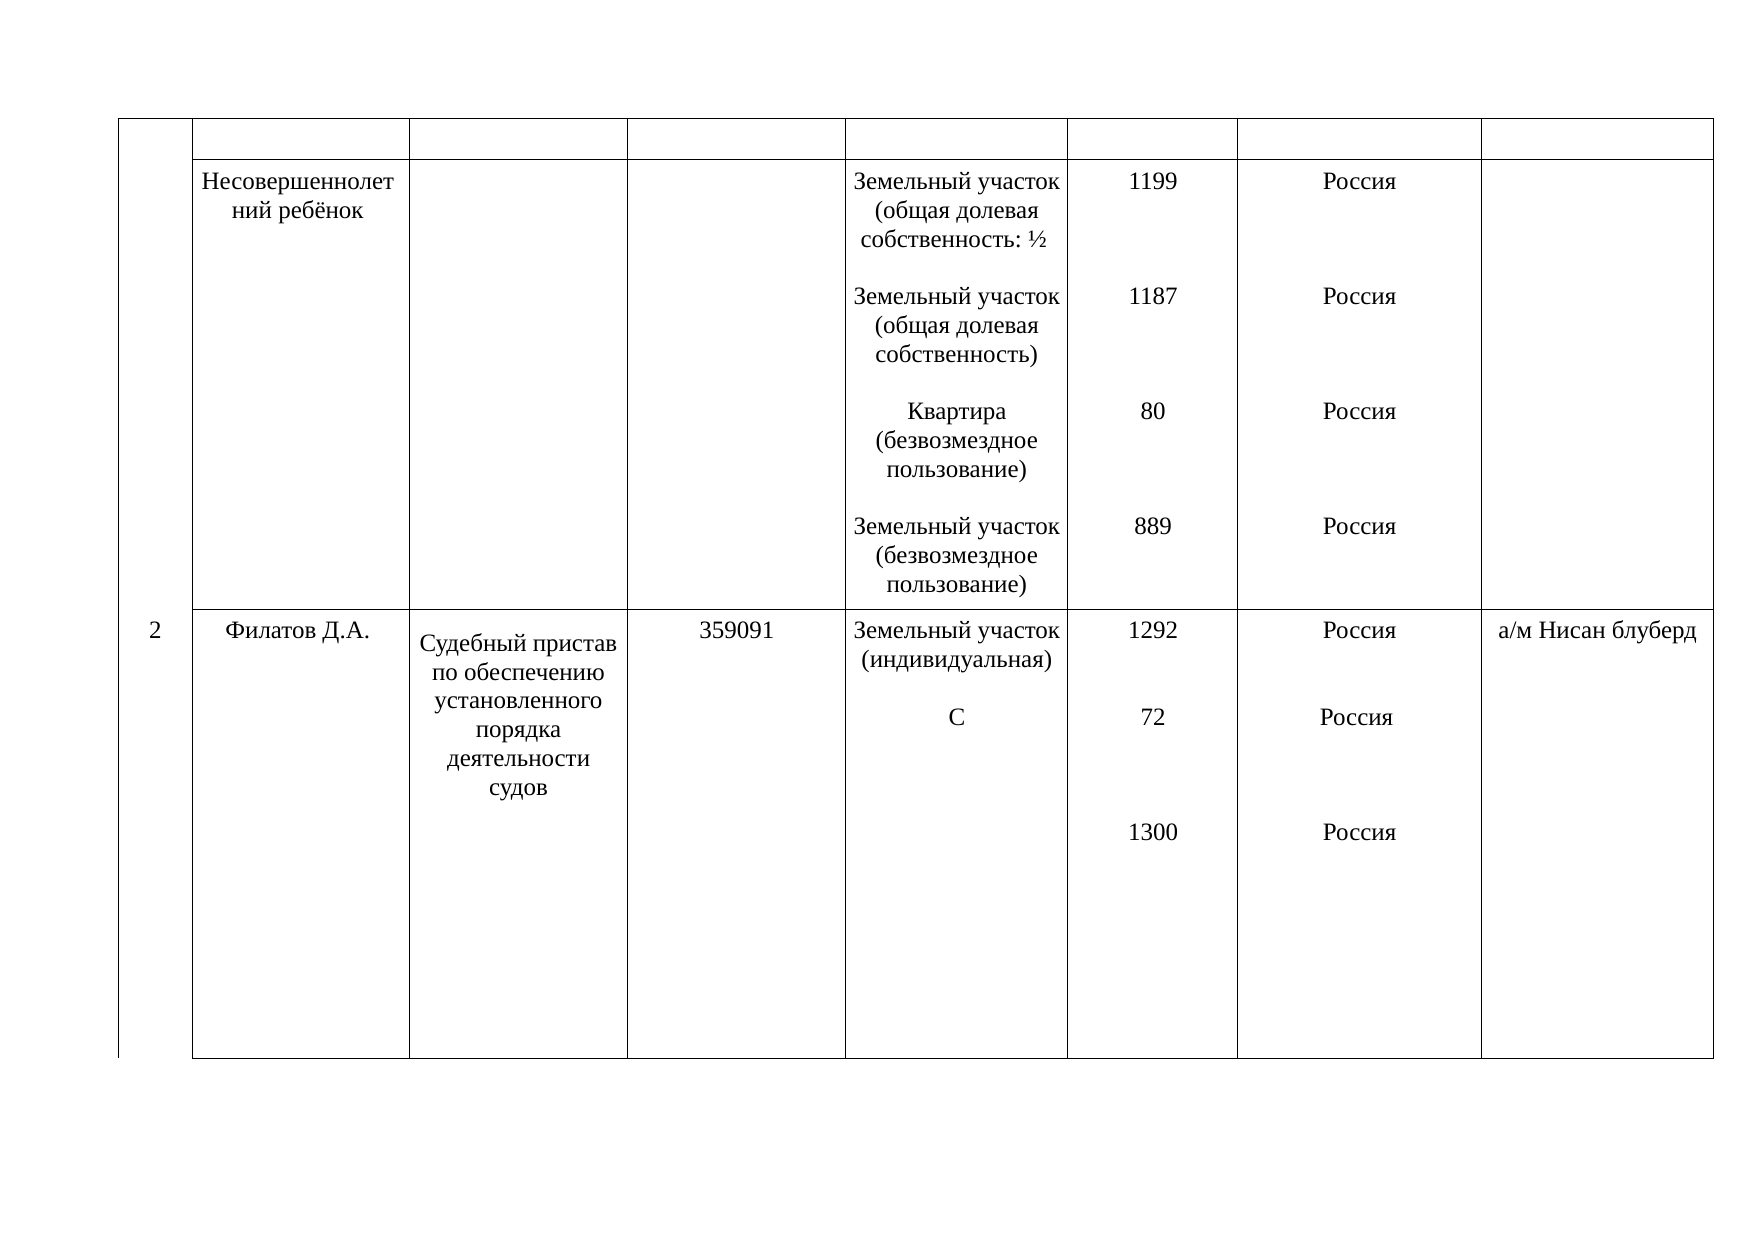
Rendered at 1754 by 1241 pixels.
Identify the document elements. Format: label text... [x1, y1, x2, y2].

table_cell [410, 160, 627, 609]
table_cell а/м Нисан блуберд [1482, 610, 1713, 1058]
table_cell Россия Россия Россия Россия [1238, 160, 1481, 609]
table_cell Земельный участок (индивидуальная) С [846, 610, 1067, 1058]
table_cell Земельный участок (общая долевая собственность: ½ Земельный участок (общая долевая собственность) Квартира (безвозмездное пользование) Земельный участок (безвозмездное пользование) [846, 160, 1067, 609]
table_cell [1482, 119, 1713, 159]
table_cell [628, 160, 845, 609]
table_cell [846, 119, 1067, 159]
table_cell Судебный пристав по обеспечению установленного порядка деятельности судов [410, 610, 627, 1058]
table_cell 1199 1187 80 889 [1068, 160, 1237, 609]
table_cell [628, 119, 845, 159]
table_cell [119, 119, 192, 159]
table_cell [119, 159, 192, 609]
table_cell [1238, 119, 1481, 159]
table_cell 2 [119, 609, 192, 1058]
table_cell [1068, 119, 1237, 159]
table_cell 359091 [628, 610, 845, 1058]
table_cell Несовершеннолетний ребёнок [193, 160, 409, 609]
table_cell 1292 72 1300 [1068, 610, 1237, 1058]
table_cell Россия Россия Россия [1238, 610, 1481, 1058]
table_cell Филатов Д.А. [193, 610, 409, 1058]
table_cell [193, 119, 409, 159]
table_cell [410, 119, 627, 159]
table_cell [1482, 160, 1713, 609]
